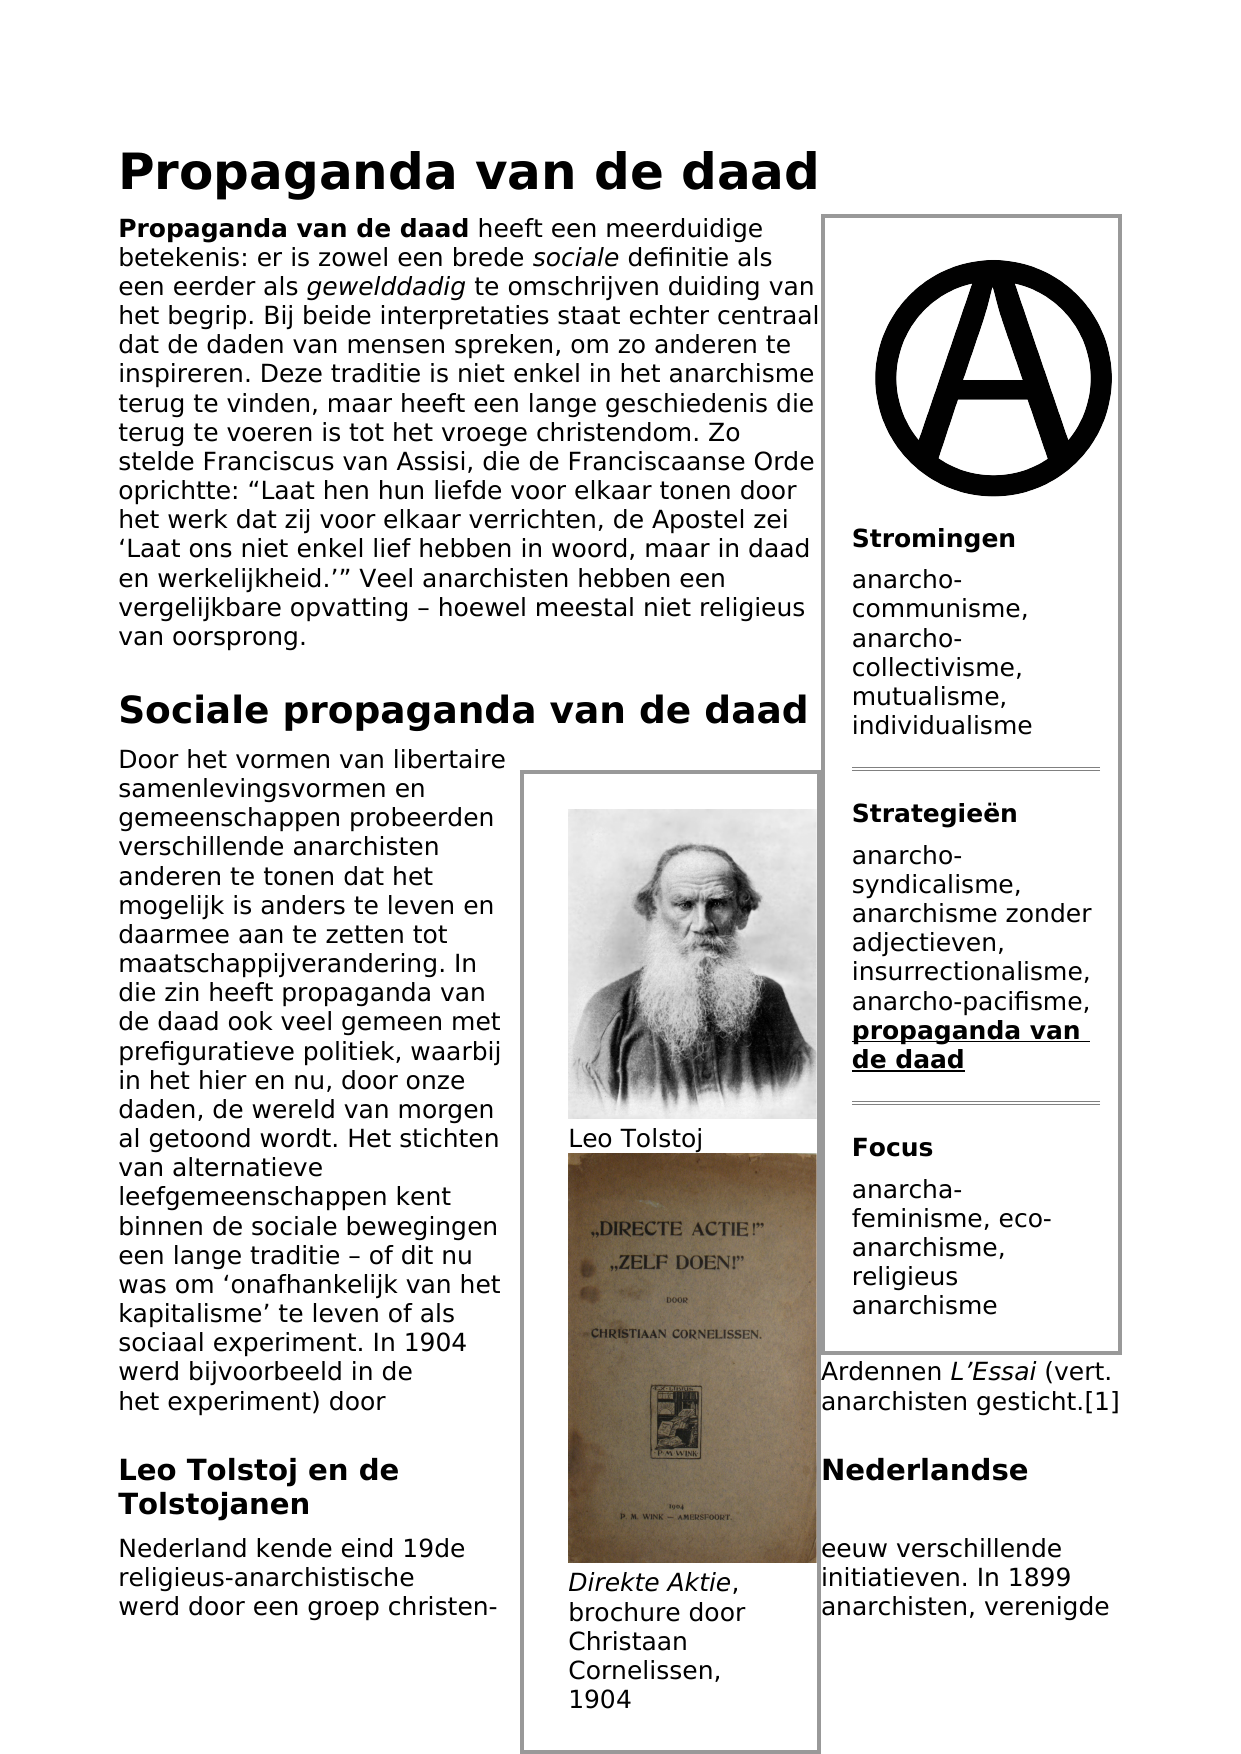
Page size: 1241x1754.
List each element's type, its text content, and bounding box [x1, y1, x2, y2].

picture [568, 809, 817, 1119]
subtitle Propaganda van de daad [118, 143, 1122, 201]
text Propaganda van de daad heeft een meerduidige betekenis: er is zowel een brede sociale definitie als een eerder als gewelddadig te omschrijven duiding van het begrip. Bij beide interpretaties staat echter centraal dat de daden van mensen spreken, om zo anderen te inspireren. Deze traditie is niet enkel in het anarchisme terug te vinden, maar heeft een lange geschiedenis die terug te voeren is tot het vroege christendom. Zo stelde Franciscus van Assisi, die de Franciscaanse Orde oprichtte: “Laat hen hun liefde voor elkaar tonen door het werk dat zij voor elkaar verrichten, de Apostel zei ‘Laat ons niet enkel lief hebben in woord, maar in daad en werkelijkheid.’” Veel anarchisten hebben een vergelijkbare opvatting – hoewel meestal niet religieus van oorsprong. [118, 214, 821, 651]
text Nederland kende eind 19de eeuw verschillende religieus-anarchistische initiatieven. In 1899 werd door een groep christen-anarchisten, verenigde rond de krant Vrede, geprobeerd hun ideeën van wederzijdse hulp, het principe van de geweldloosheid en het afzien van genotsmiddelen in de praktijk te brengen door een kolonie te stichten in Blaricum in het Gooi.[2] Tevens werd er niet ver van daar in Laren een school geopend welke eveneens op Tolstojs ideeën gebaseerd was. Het experiment in Blaricum kwam in 1903 echter tot een abrupt einde toen een woedende intolerante menigte zich in verband met de spoorwegstaking op de kolonie stortte en deze deels in brand stak.[3] [821, 1534, 1122, 1621]
picture [869, 253, 1118, 506]
text Door het vormen van libertaire samenlevingsvormen en gemeenschappen probeerden verschillende anarchisten anderen te tonen dat het mogelijk is anders te leven en daarmee aan te zetten tot maatschappijverandering. In die zin heeft propaganda van de daad ook veel gemeen met prefiguratieve politiek, waarbij in het hier en nu, door onze daden, de wereld van morgen al getoond wordt. Het stichten van alternatieve leefgemeenschappen kent binnen de sociale bewegingen een lange traditie – of dit nu was om ‘onafhankelijk van het kapitalisme’ te leven of als sociaal experiment. In 1904 werd bijvoorbeeld in de Ardennen L’Essai (vert. het experiment) door anarchisten gesticht.[1] [118, 745, 821, 1416]
text Nederland kende eind 19de eeuw verschillende religieus-anarchistische initiatieven. In 1899 werd door een groep christen-anarchisten, verenigde rond de krant Vrede, geprobeerd hun ideeën van wederzijdse hulp, het principe van de geweldloosheid en het afzien van genotsmiddelen in de praktijk te brengen door een kolonie te stichten in Blaricum in het Gooi.[2] Tevens werd er niet ver van daar in Laren een school geopend welke eveneens op Tolstojs ideeën gebaseerd was. Het experiment in Blaricum kwam in 1903 echter tot een abrupt einde toen een woedende intolerante menigte zich in verband met de spoorwegstaking op de kolonie stortte en deze deels in brand stak.[3] [118, 1534, 520, 1621]
table_header Leo Tolstoj Direkte Aktie, brochure door Christaan Cornelissen, 1904 [533, 774, 817, 1750]
picture [568, 1153, 817, 1563]
subtitle Sociale propaganda van de daad [118, 689, 821, 732]
table_header Stromingen anarcho-communisme, anarcho-collectivisme, mutualisme, individualisme Strategieën anarcho-syndicalisme, anarchisme zonder adjectieven, insurrectionalisme, anarcho-pacifisme, propaganda van de daad Focus anarcha-feminisme, eco-anarchisme, religieus anarchisme [834, 218, 1118, 1351]
subtitle Leo Tolstoj en de Nederlandse Tolstojanen [821, 1453, 1122, 1521]
subtitle Leo Tolstoj en de Nederlandse Tolstojanen [118, 1453, 520, 1521]
text Door het vormen van libertaire samenlevingsvormen en gemeenschappen probeerden verschillende anarchisten anderen te tonen dat het mogelijk is anders te leven en daarmee aan te zetten tot maatschappijverandering. In die zin heeft propaganda van de daad ook veel gemeen met prefiguratieve politiek, waarbij in het hier en nu, door onze daden, de wereld van morgen al getoond wordt. Het stichten van alternatieve leefgemeenschappen kent binnen de sociale bewegingen een lange traditie – of dit nu was om ‘onafhankelijk van het kapitalisme’ te leven of als sociaal experiment. In 1904 werd bijvoorbeeld in de Ardennen L’Essai (vert. het experiment) door anarchisten gesticht.[1] [821, 1355, 1122, 1416]
